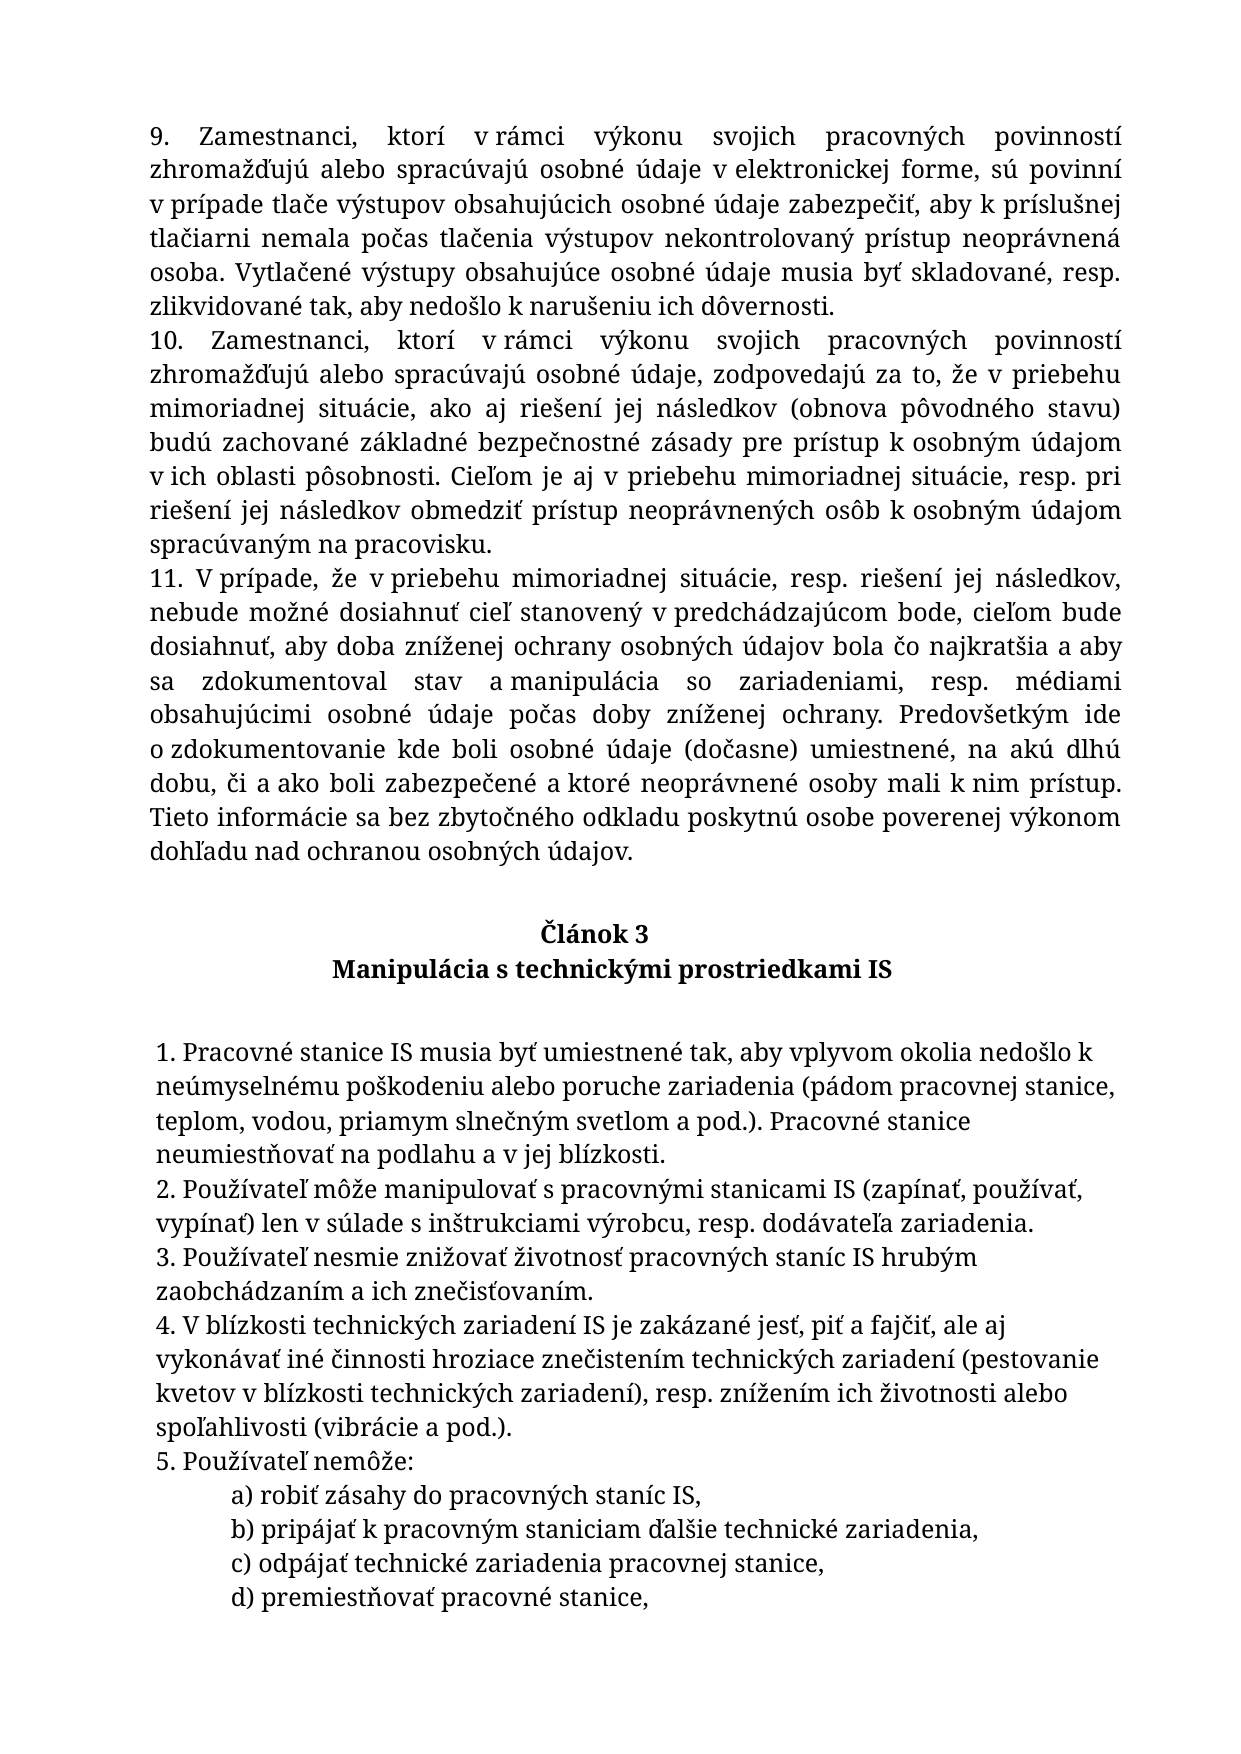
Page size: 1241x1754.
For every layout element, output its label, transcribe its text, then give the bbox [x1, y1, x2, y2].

subtitle Manipulácia s technickými prostriedkami IS [118, 951, 1122, 985]
subtitle Článok 3 [118, 917, 1122, 951]
text c) odpájať technické zariadenia pracovnej stanice, [231, 1546, 1122, 1580]
text a) robiť zásahy do pracovných staníc IS, [231, 1478, 1122, 1512]
text 2. Používateľ môže manipulovať s pracovnými stanicami IS (zapínať, používať, vypínať) len v súlade s inštrukciami výrobcu, resp. dodávateľa zariadenia. [156, 1171, 1122, 1239]
list 10. Zamestnanci, ktorí v rámci výkonu svojich pracovných povinností zhromažďujú alebo spracúvajú osobné údaje, zodpovedajú za to, že v priebehu mimoriadnej situácie, ako aj riešení jej následkov (obnova pôvodného stavu) budú zachované základné bezpečnostné zásady pre prístup k osobným údajom v ich oblasti pôsobnosti. Cieľom je aj v priebehu mimoriadnej situácie, resp. pri riešení jej následkov obmedziť prístup neoprávnených osôb k osobným údajom spracúvaným na pracovisku. [118, 322, 1122, 561]
text d) premiestňovať pracovné stanice, [231, 1580, 1122, 1614]
list 11. V prípade, že v priebehu mimoriadnej situácie, resp. riešení jej následkov, nebude možné dosiahnuť cieľ stanovený v predchádzajúcom bode, cieľom bude dosiahnuť, aby doba zníženej ochrany osobných údajov bola čo najkratšia a aby sa zdokumentoval stav a manipulácia so zariadeniami, resp. médiami obsahujúcimi osobné údaje počas doby zníženej ochrany. Predovšetkým ide o zdokumentovanie kde boli osobné údaje (dočasne) umiestnené, na akú dlhú dobu, či a ako boli zabezpečené a ktoré neoprávnené osoby mali k nim prístup. Tieto informácie sa bez zbytočného odkladu poskytnú osobe poverenej výkonom dohľadu nad ochranou osobných údajov. [118, 561, 1122, 867]
list 9. Zamestnanci, ktorí v rámci výkonu svojich pracovných povinností zhromažďujú alebo spracúvajú osobné údaje v elektronickej forme, sú povinní v prípade tlače výstupov obsahujúcich osobné údaje zabezpečiť, aby k príslušnej tlačiarni nemala počas tlačenia výstupov nekontrolovaný prístup neoprávnená osoba. Vytlačené výstupy obsahujúce osobné údaje musia byť skladované, resp. zlikvidované tak, aby nedošlo k narušeniu ich dôvernosti. [118, 118, 1122, 322]
text b) pripájať k pracovným staniciam ďalšie technické zariadenia, [231, 1512, 1122, 1546]
text 5. Používateľ nemôže: [156, 1444, 1122, 1478]
text 1. Pracovné stanice IS musia byť umiestnené tak, aby vplyvom okolia nedošlo k neúmyselnému poškodeniu alebo poruche zariadenia (pádom pracovnej stanice, teplom, vodou, priamym slnečným svetlom a pod.). Pracovné stanice neumiestňovať na podlahu a v jej blízkosti. [156, 1035, 1122, 1171]
text 3. Používateľ nesmie znižovať životnosť pracovných staníc IS hrubým zaobchádzaním a ich znečisťovaním. [156, 1239, 1122, 1307]
text 4. V blízkosti technických zariadení IS je zakázané jesť, piť a fajčiť, ale aj vykonávať iné činnosti hroziace znečistením technických zariadení (pestovanie kvetov v blízkosti technických zariadení), resp. znížením ich životnosti alebo spoľahlivosti (vibrácie a pod.). [156, 1307, 1122, 1444]
